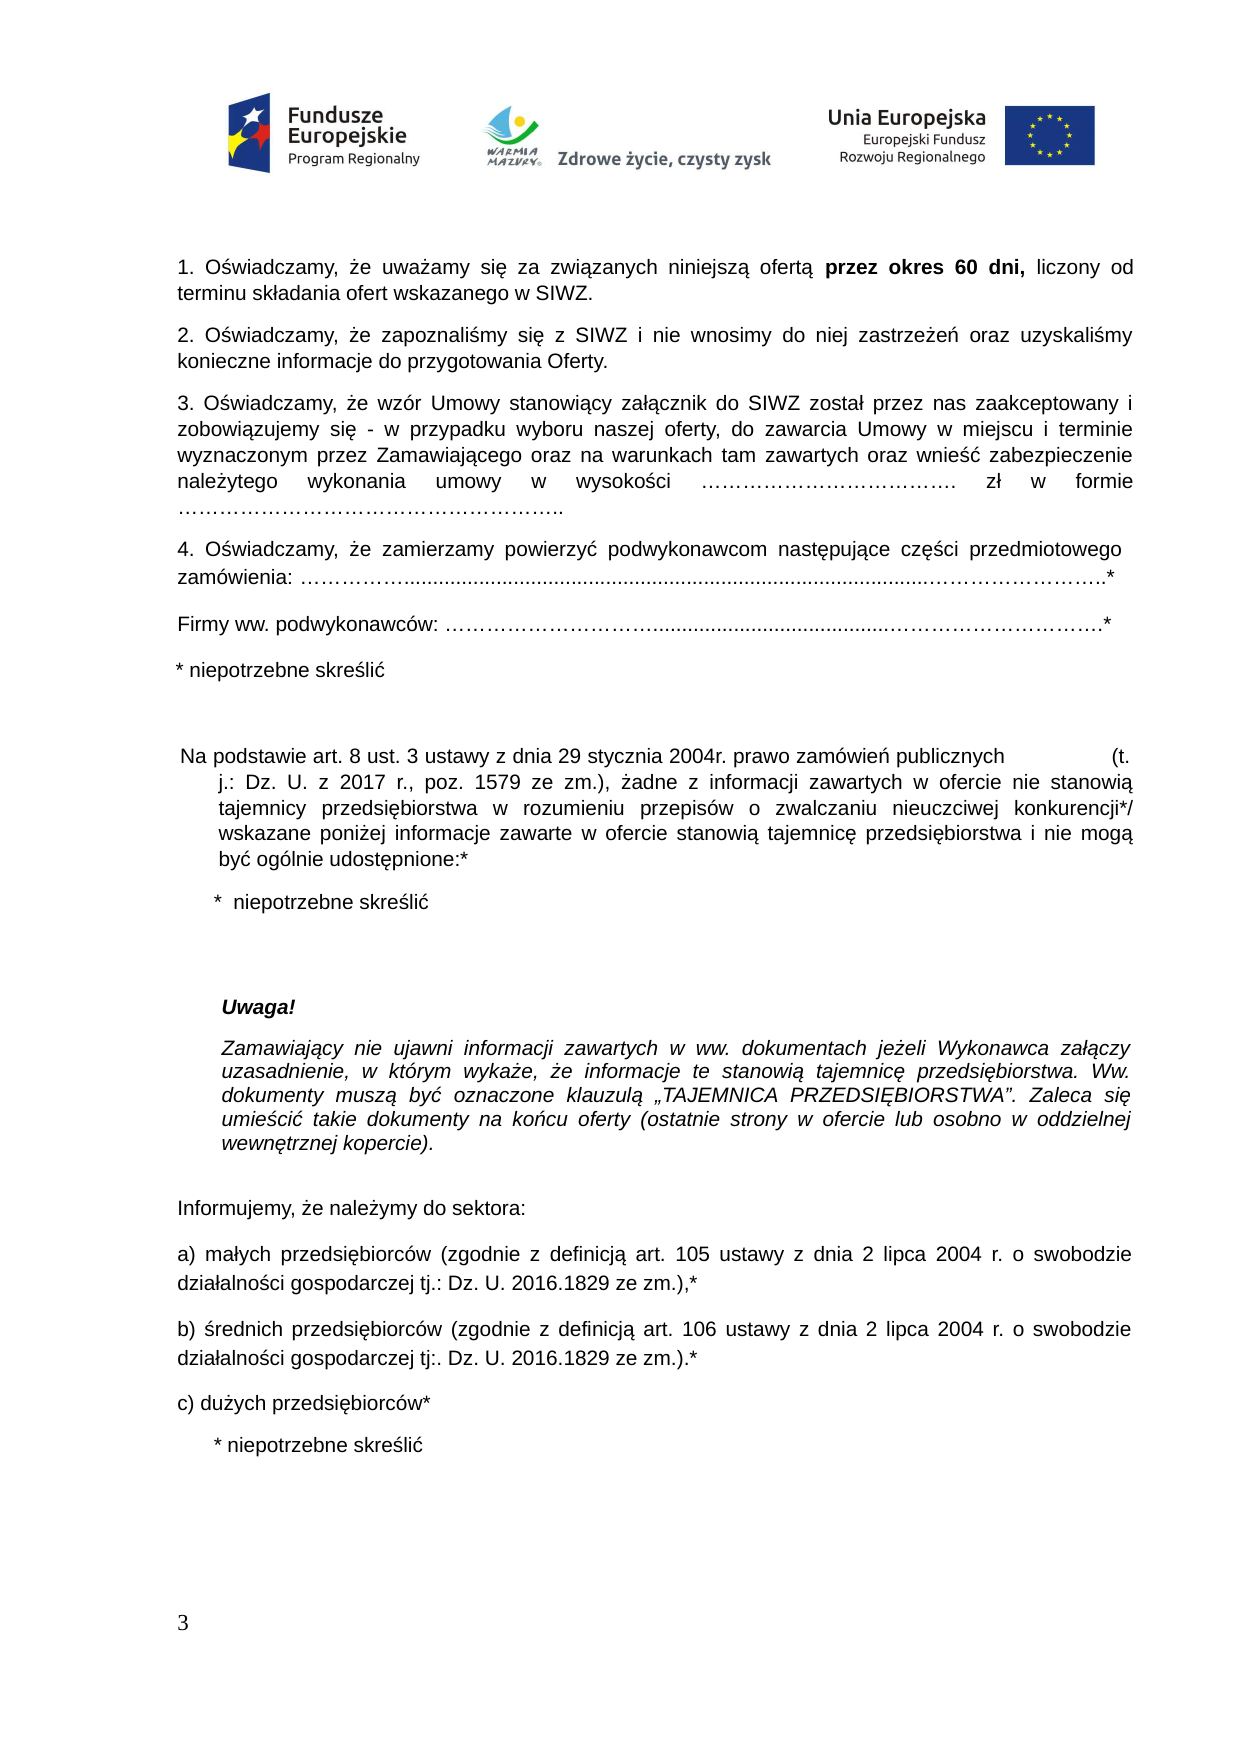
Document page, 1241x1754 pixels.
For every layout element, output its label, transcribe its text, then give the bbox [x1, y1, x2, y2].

text * niepotrzebne skreślić [177, 889, 1134, 913]
text c) dużych przedsiębiorców* [177, 1387, 1134, 1416]
subtitle Informujemy, że należymy do sektora: [177, 1196, 1134, 1220]
subtitle 1. Oświadczamy, że uważamy się za związanych niniejszą ofertą przez okres 60 dni, liczony od terminu składania ofert wskazanego w SIWZ. [177, 254, 1134, 304]
text * niepotrzebne skreślić [177, 1433, 1134, 1457]
text a) małych przedsiębiorców (zgodnie z definicją art. 105 ustawy z dnia 2 lipca 2004 r. o swobodzie działalności gospodarczej tj.: Dz. U. 2016.1829 ze zm.),* [177, 1238, 1134, 1296]
picture [209, 73, 1114, 193]
subtitle 2. Oświadczamy, że zapoznaliśmy się z SIWZ i nie wnosimy do niej zastrzeżeń oraz uzyskaliśmy konieczne informacje do przygotowania Oferty. [177, 323, 1134, 373]
text Firmy ww. podwykonawców: ………………………….........................................………………………….* [177, 608, 1134, 637]
subtitle Na podstawie art. 8 ust. 3 ustawy z dnia 29 stycznia 2004r. prawo zamówień publicznych (t. j.: Dz. U. z 2017 r., poz. 1579 ze zm.), żadne z informacji zawartych w ofercie nie stanowią tajemnicy przedsiębiorstwa w rozumieniu przepisów o zwalczaniu nieuczciwej konkurencji*/ wskazane poniżej informacje zawarte w ofercie stanowią tajemnicę przedsiębiorstwa i nie mogą być ogólnie udostępnione:* [180, 744, 1134, 871]
text b) średnich przedsiębiorców (zgodnie z definicją art. 106 ustawy z dnia 2 lipca 2004 r. o swobodzie działalności gospodarczej tj:. Dz. U. 2016.1829 ze zm.).* [177, 1313, 1134, 1371]
subtitle 4. Oświadczamy, że zamierzamy powierzyć podwykonawcom następujące części przedmiotowego zamówienia: ……………...........................................................................................……………………..* [177, 537, 1134, 589]
text Zamawiający nie ujawni informacji zawartych w ww. dokumentach jeżeli Wykonawca załączy uzasadnienie, w którym wykaże, że informacje te stanowią tajemnicę przedsiębiorstwa. Ww. dokumenty muszą być oznaczone klauzulą „TAJEMNICA PRZEDSIĘBIORSTWA”. Zaleca się umieścić takie dokumenty na końcu oferty (ostatnie strony w ofercie lub osobno w oddzielnej wewnętrznej kopercie). [221, 1035, 1134, 1155]
subtitle 3. Oświadczamy, że wzór Umowy stanowiący załącznik do SIWZ został przez nas zaakceptowany i zobowiązujemy się - w przypadku wyboru naszej oferty, do zawarcia Umowy w miejscu i terminie wyznaczonym przez Zamawiającego oraz na warunkach tam zawartych oraz wnieść zabezpieczenie należytego wykonania umowy w wysokości ………………………………. zł w formie ……………………………………………….. [177, 391, 1134, 518]
text Uwaga! [221, 995, 1134, 1019]
text * niepotrzebne skreślić [175, 654, 1134, 683]
